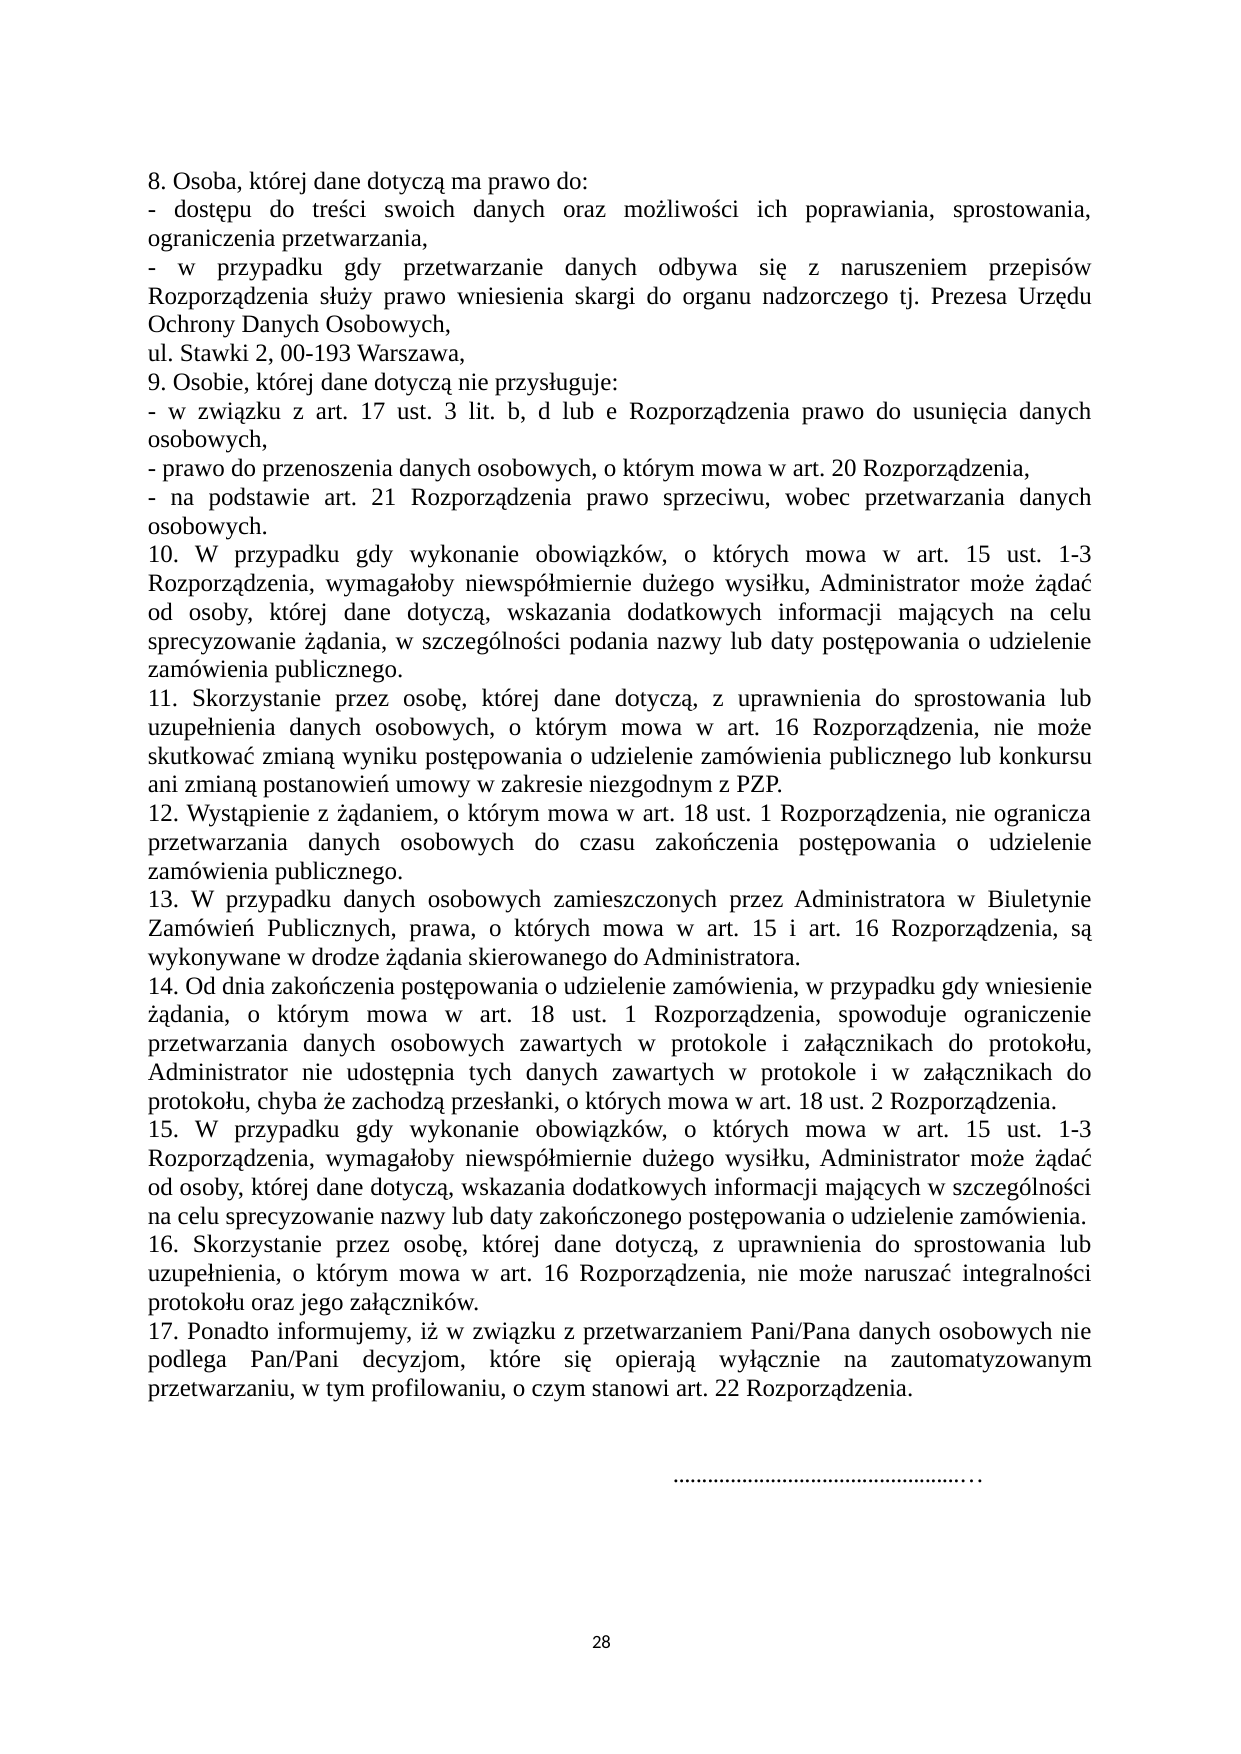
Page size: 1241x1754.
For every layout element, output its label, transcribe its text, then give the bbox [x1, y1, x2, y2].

text 12. Wystąpienie z żądaniem, o którym mowa w art. 18 ust. 1 Rozporządzenia, nie ogranicza przetwarzania danych osobowych do czasu zakończenia postępowania o udzielenie zamówienia publicznego. [148, 798, 1093, 884]
text 10. W przypadku gdy wykonanie obowiązków, o których mowa w art. 15 ust. 1-3 Rozporządzenia, wymagałoby niewspółmiernie dużego wysiłku, Administrator może żądać od osoby, której dane dotyczą, wskazania dodatkowych informacji mających na celu sprecyzowanie żądania, w szczególności podania nazwy lub daty postępowania o udzielenie zamówienia publicznego. [148, 539, 1093, 683]
text - w związku z art. 17 ust. 3 lit. b, d lub e Rozporządzenia prawo do usunięcia danych osobowych, [148, 396, 1093, 453]
text 9. Osobie, której dane dotyczą nie przysługuje: [148, 367, 1093, 396]
text - na podstawie art. 21 Rozporządzenia prawo sprzeciwu, wobec przetwarzania danych osobowych. [148, 482, 1093, 539]
text - dostępu do treści swoich danych oraz możliwości ich poprawiania, sprostowania, ograniczenia przetwarzania, [148, 194, 1093, 252]
text - prawo do przenoszenia danych osobowych, o którym mowa w art. 20 Rozporządzenia, [148, 453, 1093, 482]
text 15. W przypadku gdy wykonanie obowiązków, o których mowa w art. 15 ust. 1-3 Rozporządzenia, wymagałoby niewspółmiernie dużego wysiłku, Administrator może żądać od osoby, której dane dotyczą, wskazania dodatkowych informacji mających w szczególności na celu sprecyzowanie nazwy lub daty zakończonego postępowania o udzielenie zamówienia. [148, 1114, 1093, 1229]
text 8. Osoba, której dane dotyczą ma prawo do: [148, 166, 1093, 194]
text 11. Skorzystanie przez osobę, której dane dotyczą, z uprawnienia do sprostowania lub uzupełnienia danych osobowych, o którym mowa w art. 16 Rozporządzenia, nie może skutkować zmianą wyniku postępowania o udzielenie zamówienia publicznego lub konkursu ani zmianą postanowień umowy w zakresie niezgodnym z PZP. [148, 683, 1093, 798]
text 17. Ponadto informujemy, iż w związku z przetwarzaniem Pani/Pana danych osobowych nie podlega Pan/Pani decyzjom, które się opierają wyłącznie na zautomatyzowanym przetwarzaniu, w tym profilowaniu, o czym stanowi art. 22 Rozporządzenia. [148, 1316, 1093, 1402]
text 14. Od dnia zakończenia postępowania o udzielenie zamówienia, w przypadku gdy wniesienie żądania, o którym mowa w art. 18 ust. 1 Rozporządzenia, spowoduje ograniczenie przetwarzania danych osobowych zawartych w protokole i załącznikach do protokołu, Administrator nie udostępnia tych danych zawartych w protokole i w załącznikach do protokołu, chyba że zachodzą przesłanki, o których mowa w art. 18 ust. 2 Rozporządzenia. [148, 971, 1093, 1114]
text ul. Stawki 2, 00-193 Warszawa, [148, 338, 1093, 367]
text 16. Skorzystanie przez osobę, której dane dotyczą, z uprawnienia do sprostowania lub uzupełnienia, o którym mowa w art. 16 Rozporządzenia, nie może naruszać integralności protokołu oraz jego załączników. [148, 1229, 1093, 1316]
text 13. W przypadku danych osobowych zamieszczonych przez Administratora w Biuletynie Zamówień Publicznych, prawa, o których mowa w art. 15 i art. 16 Rozporządzenia, są wykonywane w drodze żądania skierowanego do Administratora. [148, 884, 1093, 971]
text - w przypadku gdy przetwarzanie danych odbywa się z naruszeniem przepisów Rozporządzenia służy prawo wniesienia skargi do organu nadzorczego tj. Prezesa Urzędu Ochrony Danych Osobowych, [148, 252, 1093, 338]
text ..................................................… [148, 1459, 1093, 1488]
